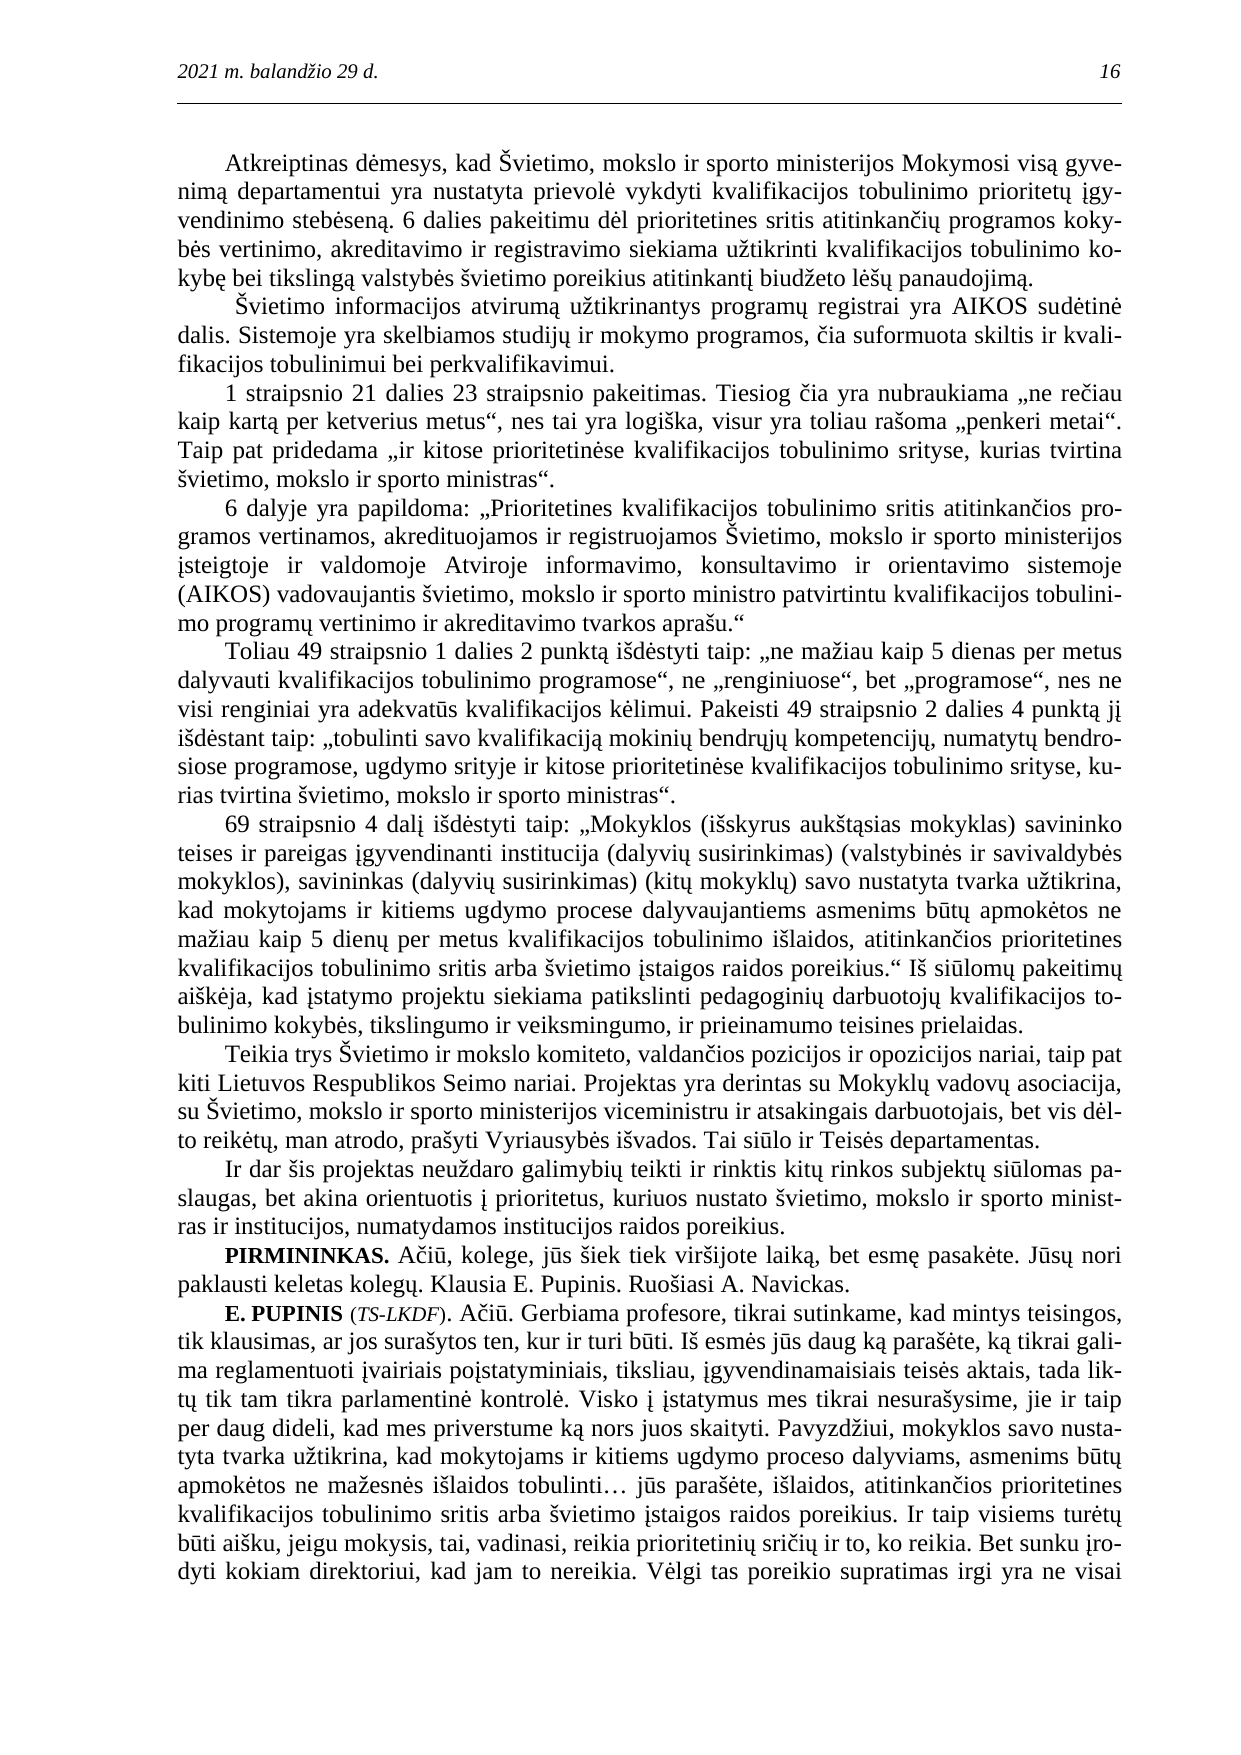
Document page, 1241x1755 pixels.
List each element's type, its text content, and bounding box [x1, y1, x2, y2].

text Tei­kia trys Švie­ti­mo ir moks­lo ko­mi­te­to, val­dan­čios po­zi­ci­jos ir opo­zi­ci­jos na­riai, taip pat ki­ti Lie­tu­vos Res­pub­li­kos Sei­mo na­riai. Pro­jek­tas yra de­rin­tas su Mo­kyk­lų va­do­vų aso­cia­ci­ja, su Švie­ti­mo, moks­lo ir spor­to mi­nis­te­ri­jos vi­ce­mi­nist­ru ir at­sa­kin­gais dar­buo­to­jais, bet vis dėl­to rei­kė­tų, man at­ro­do, pra­šy­ti Vy­riau­sy­bės iš­va­dos. Tai siū­lo ir Tei­sės de­par­ta­men­tas. [177, 1039, 1122, 1154]
text 1 straips­nio 21 da­lies 23 straips­nio pa­kei­ti­mas. Tie­siog čia yra nu­brau­kia­ma „ne re­čiau kaip kar­tą per ket­ve­rius me­tus“, nes tai yra lo­giš­ka, vi­sur yra to­liau ra­šo­ma „pen­ke­ri me­tai“. Taip pat pri­de­da­ma „ir ki­to­se pri­ori­te­ti­nė­se kva­li­fi­ka­ci­jos to­bu­li­ni­mo sri­ty­se, ku­rias tvir­ti­na švie­ti­mo, moks­lo ir spor­to mi­nist­ras“. [177, 378, 1122, 493]
text 69 straips­nio 4 da­lį iš­dės­ty­ti taip: „Mo­kyk­los (iš­sky­rus aukš­tą­sias mo­kyk­las) sa­vi­nin­ko tei­ses ir pa­rei­gas įgy­ven­di­nan­ti ins­ti­tu­ci­ja (da­ly­vių su­si­rin­ki­mas) (vals­ty­bi­nės ir sa­vi­val­dy­bės mo­kyk­los), sa­vi­nin­kas (da­ly­vių su­si­rin­ki­mas) (ki­tų mo­kyk­lų) sa­vo nu­sta­ty­ta tvar­ka už­tik­ri­na, kad mo­ky­to­jams ir ki­tiems ug­dy­mo pro­ce­se da­ly­vau­jan­tiems as­me­nims bū­tų ap­mo­kė­tos ne ma­žiau kaip 5 die­nų per me­tus kva­li­fi­ka­ci­jos to­bu­li­ni­mo iš­lai­dos, ati­tin­kan­čios pri­ori­te­ti­nes kva­li­fi­ka­ci­jos to­bu­li­ni­mo sri­tis ar­ba švie­ti­mo įstai­gos rai­dos po­rei­kius.“ Iš siū­lo­mų pa­kei­ti­mų aiš­kė­ja, kad įsta­ty­mo pro­jek­tu sie­kia­ma pa­tiks­lin­ti pe­da­go­gi­nių dar­buo­to­jų kva­li­fi­ka­ci­jos to­bu­li­ni­mo ko­ky­bės, tiks­lin­gu­mo ir veiks­min­gu­mo, ir pri­ei­na­mu­mo tei­si­nes prie­lai­das. [177, 809, 1122, 1039]
text Ir dar šis pro­jek­tas ne­už­da­ro ga­li­my­bių teik­ti ir rink­tis ki­tų rin­kos sub­jek­tų siū­lo­mas pa­slau­gas, bet aki­na orien­tuo­tis į pri­ori­te­tus, ku­riuos nu­sta­to švie­ti­mo, moks­lo ir spor­to mi­nist­ras ir ins­ti­tu­ci­jos, nu­ma­ty­da­mos ins­ti­tu­ci­jos rai­dos po­rei­kius. [177, 1154, 1122, 1240]
text Švie­ti­mo in­for­ma­ci­jos at­vi­ru­mą už­tik­ri­nan­tys pro­gra­mų re­gist­rai yra AIKOS su­dė­ti­nė da­lis. Sis­te­mo­je yra skel­bia­mos stu­di­jų ir mo­ky­mo pro­gra­mos, čia su­for­muo­ta skil­tis ir kva­li­fi­ka­ci­jos to­bu­li­ni­mui bei per­kva­li­fi­ka­vi­mui. [177, 291, 1122, 378]
text To­liau 49 straips­nio 1 da­lies 2 punk­tą iš­dės­ty­ti taip: „ne ma­žiau kaip 5 die­nas per me­tus da­ly­vau­ti kva­li­fi­ka­ci­jos to­bu­li­ni­mo pro­gra­mo­se“, ne „ren­gi­niuo­se“, bet „pro­gra­mo­se“, nes ne vi­si ren­gi­niai yra adek­va­tūs kva­li­fi­ka­ci­jos kė­li­mui. Pa­keis­ti 49 straips­nio 2 da­lies 4 punk­tą jį iš­dės­tant taip: „to­bu­lin­ti sa­vo kva­li­fi­ka­ci­ją mo­ki­nių ben­drų­jų kom­pe­ten­ci­jų, nu­ma­ty­tų ben­dro­sio­se pro­gra­mo­se, ug­dy­mo sri­ty­je ir ki­to­se pri­ori­te­ti­nė­se kva­li­fi­ka­ci­jos to­bu­li­ni­mo sri­ty­se, ku­rias tvir­ti­na švie­ti­mo, moks­lo ir spor­to mi­nist­ras“. [177, 636, 1122, 809]
text PIRMININKAS. Ačiū, ko­le­ge, jūs šiek tiek vir­ši­jo­te lai­ką, bet es­mę pa­sa­kė­te. Jū­sų no­ri pa­klaus­ti ke­le­tas ko­le­gų. Klau­sia E. Pu­pi­nis. Ruo­šia­si A. Na­vic­kas. [177, 1240, 1122, 1298]
text 6 da­ly­je yra pa­pil­do­ma: „Pri­ori­te­ti­nes kva­li­fi­ka­ci­jos to­bu­li­ni­mo sri­tis ati­tin­kan­čios pro­gra­mos ver­ti­na­mos, ak­re­di­tuo­ja­mos ir re­gist­ruo­ja­mos Švie­ti­mo, moks­lo ir spor­to mi­nis­te­ri­jos įsteig­to­je ir val­do­mo­je At­vi­ro­je in­for­ma­vi­mo, kon­sul­ta­vi­mo ir orien­ta­vi­mo sis­te­mo­je (AIKOS) va­do­vau­jan­tis švie­ti­mo, moks­lo ir spor­to mi­nist­ro pa­tvir­tin­tu kva­li­fi­ka­ci­jos to­bu­li­ni­mo pro­gra­mų ver­ti­ni­mo ir ak­re­di­ta­vi­mo tvar­kos ap­ra­šu.“ [177, 493, 1122, 636]
text E. PUPINIS (TS-LKDF). Ačiū. Ger­bia­ma pro­fe­so­re, tik­rai su­tin­ka­me, kad min­tys tei­sin­gos, tik klau­si­mas, ar jos su­ra­šy­tos ten, kur ir tu­ri bū­ti. Iš es­mės jūs daug ką pa­ra­šė­te, ką tik­rai ga­li­ma reg­la­men­tuo­ti įvai­riais po­įsta­ty­mi­niais, tiks­liau, įgy­ven­di­na­mai­siais tei­sės ak­tais, ta­da lik­tų tik tam tik­ra par­la­men­ti­nė kon­tro­lė. Vis­ko į įsta­ty­mus mes tik­rai ne­su­ra­šy­si­me, jie ir taip per daug di­de­li, kad mes pri­vers­tu­me ką nors juos skai­ty­ti. Pa­vyz­džiui, mo­kyk­los sa­vo nu­sta­ty­ta tvar­ka už­tik­ri­na, kad mo­ky­to­jams ir ki­tiems ug­dy­mo pro­ce­so da­ly­viams, as­me­nims bū­tų apmo­kė­tos ne ma­žes­nės iš­lai­dos to­bu­lin­ti… jūs pa­ra­šė­te, iš­lai­dos, ati­tin­kan­čios pri­ori­te­ti­nes kva­li­fi­ka­ci­jos to­bu­li­ni­mo sri­tis ar­ba švie­ti­mo įstai­gos rai­dos po­rei­kius. Ir taip vi­siems tu­rė­tų bū­ti aiš­ku, jei­gu mo­ky­sis, tai, va­di­na­si, rei­kia pri­ori­te­ti­nių sri­čių ir to, ko rei­kia. Bet sun­ku įro­dy­ti ko­kiam di­rek­to­riui, kad jam to ne­rei­kia. Vėl­gi tas po­rei­kio su­pra­ti­mas ir­gi yra ne vi­sai [177, 1298, 1122, 1585]
text At­kreip­ti­nas dė­me­sys, kad Švie­ti­mo, moks­lo ir spor­to mi­nis­te­ri­jos Mo­ky­mo­si vi­są gy­ve­ni­mą de­par­ta­men­tui yra nu­sta­ty­ta prie­vo­lė vyk­dy­ti kva­li­fi­ka­ci­jos to­bu­li­ni­mo pri­ori­te­tų įgy­ven­di­ni­mo ste­bė­se­ną. 6 da­lies pa­kei­ti­mu dėl pri­ori­te­ti­nes sri­tis ati­tin­kan­čių pro­gra­mos ko­ky­bės ver­ti­ni­mo, ak­re­di­ta­vi­mo ir re­gist­ra­vi­mo sie­kia­ma už­tik­rin­ti kva­li­fi­ka­ci­jos to­bu­li­ni­mo ko­ky­bę bei tiks­lin­gą vals­ty­bės švie­ti­mo po­rei­kius ati­tin­kan­tį biu­dže­to lė­šų pa­nau­do­ji­mą. [177, 148, 1122, 291]
